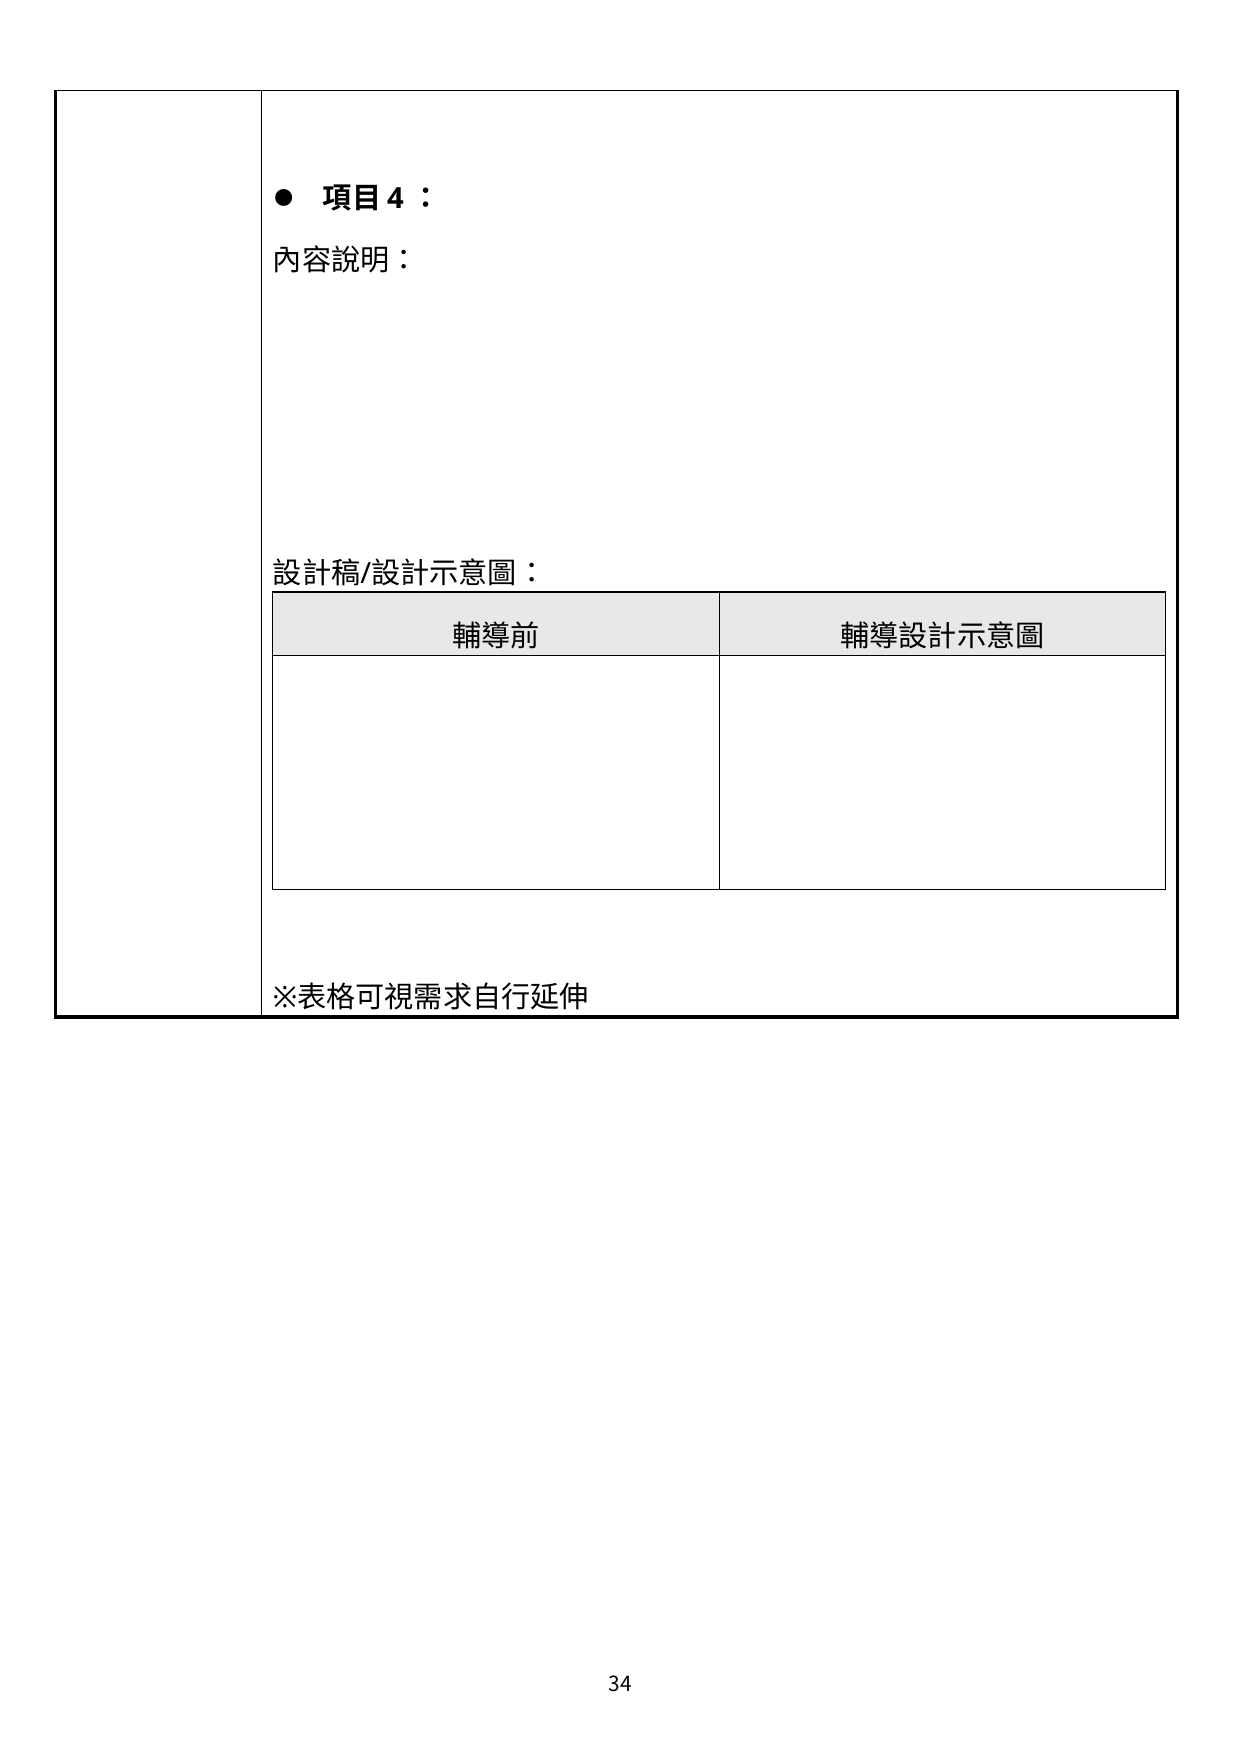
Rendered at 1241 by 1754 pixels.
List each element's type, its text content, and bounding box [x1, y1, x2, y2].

table_cell [273, 656, 719, 889]
table_header 輔導前 [273, 593, 719, 655]
table_cell [57, 91, 261, 1015]
table_header 輔導設計示意圖 [720, 593, 1165, 655]
table_cell 項目1 ： 內容說明： 設計稿/設計示意圖： 項目2 ： 內容說明： 設計稿/設計示意圖： 項目3 ： 內容說明： 設計稿/設計示意圖： 項目4 ： 內容說明： 設計稿/設計示意圖： ※表格可視需求自行延伸 [262, 91, 1176, 1015]
table_cell [720, 656, 1165, 889]
